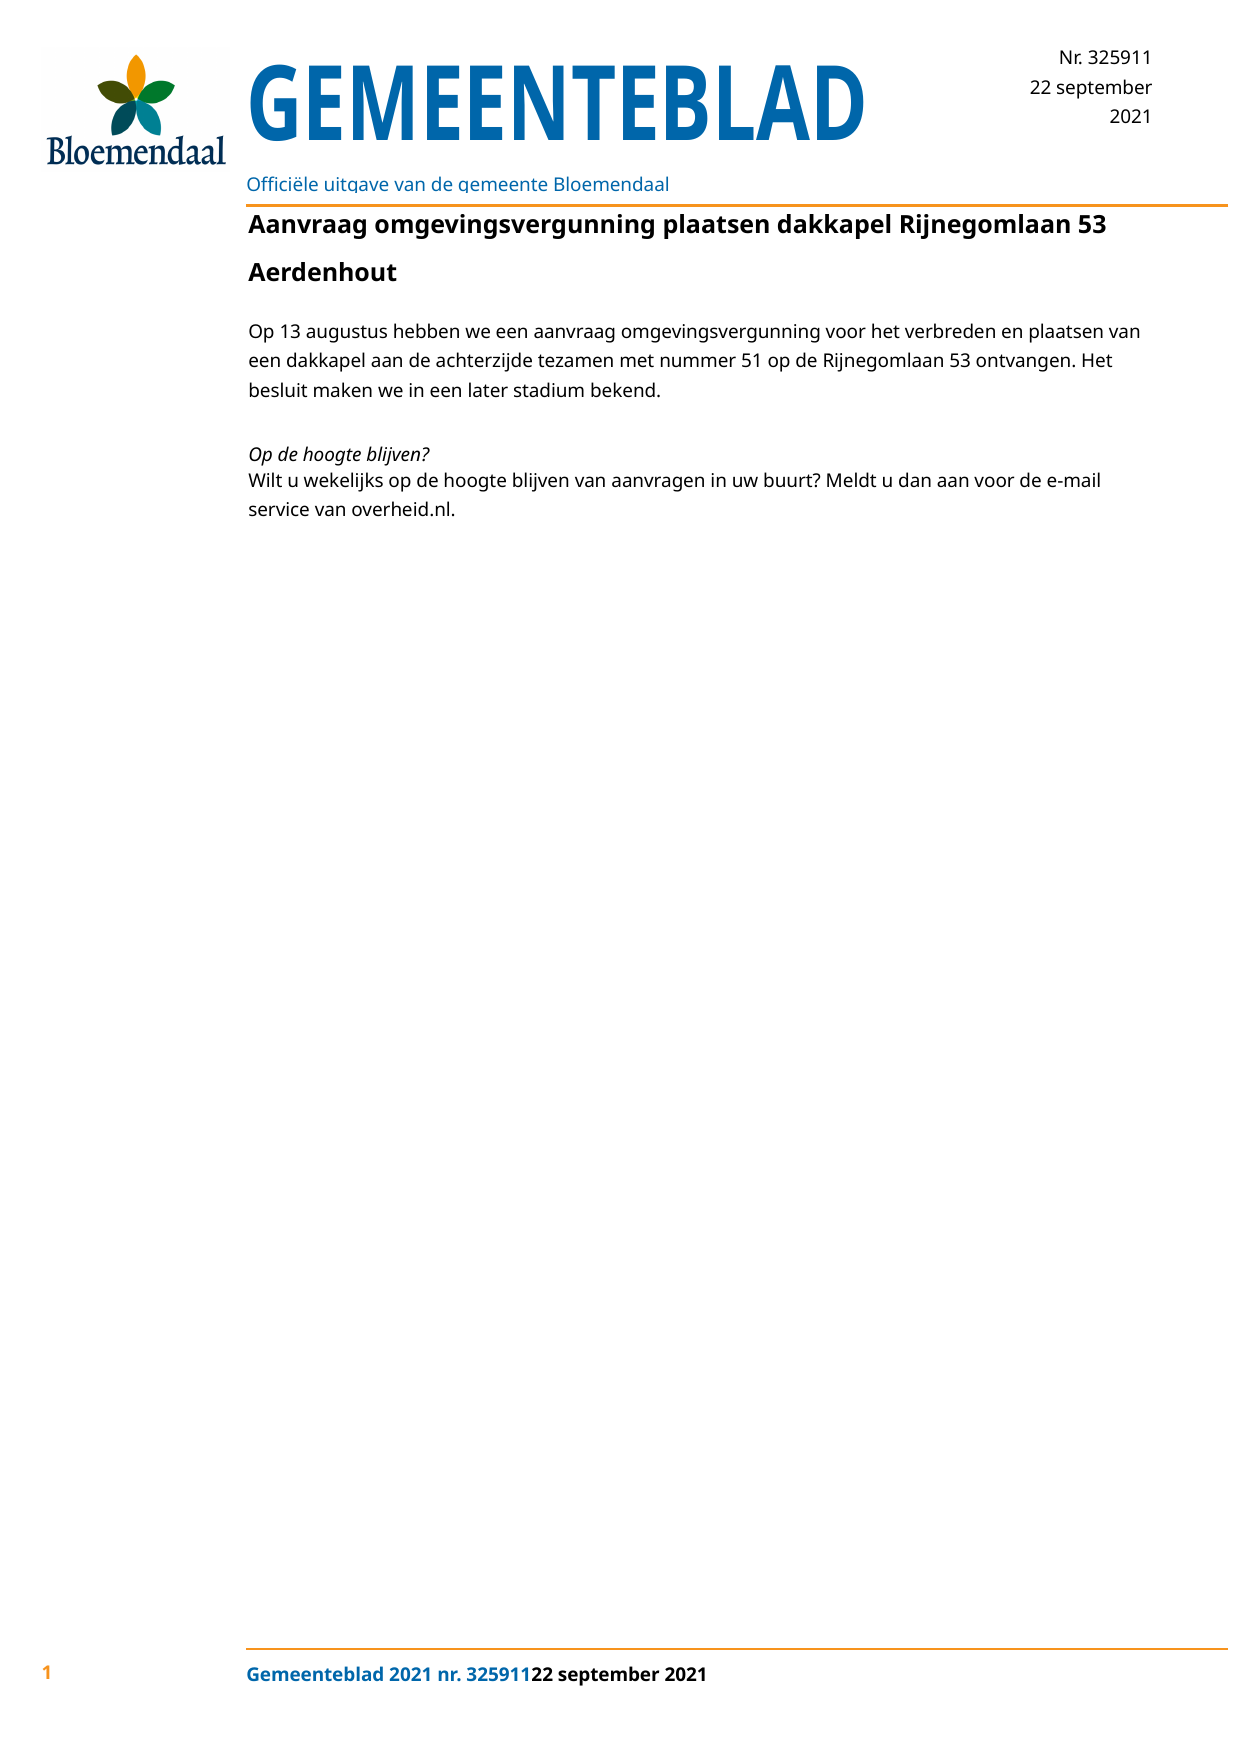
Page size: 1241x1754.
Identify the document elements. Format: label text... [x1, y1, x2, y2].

picture [41, 47, 231, 172]
text Wilt u wekelijks op de hoogte blijven van aanvragen in uw buurt? Meldt u dan aan voor de e-mail service van overheid.nl. [248, 467, 1152, 522]
text Aanvraag omgevingsvergunning plaatsen dakkapel Rijnegomlaan 53 Aerdenhout [248, 207, 1152, 288]
text Op de hoogte blijven? [248, 441, 1152, 467]
text Op 13 augustus hebben we een aanvraag omgevingsvergunning voor het verbreden en plaatsen van een dakkapel aan de achterzijde tezamen met nummer 51 op de Rijnegomlaan 53 ontvangen. Het besluit maken we in een later stadium bekend. [248, 318, 1152, 403]
